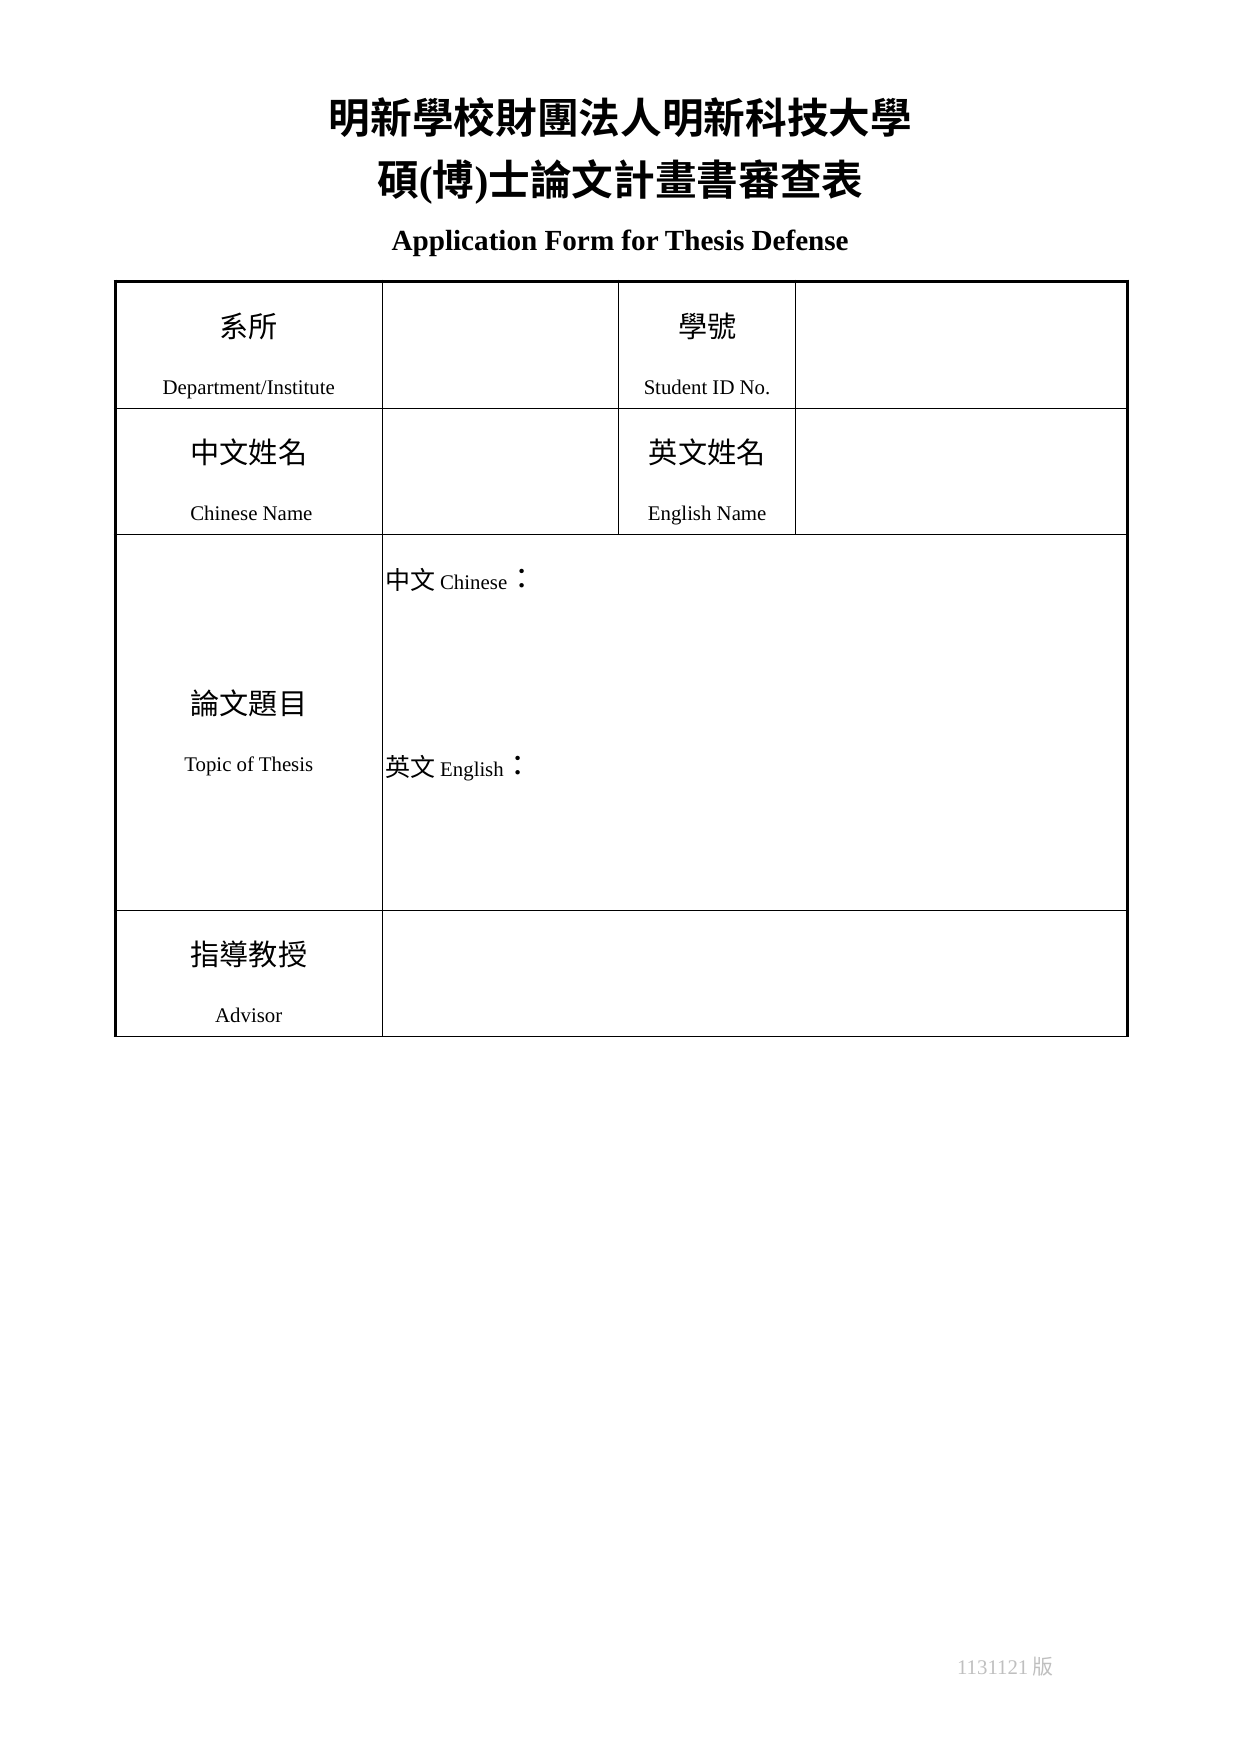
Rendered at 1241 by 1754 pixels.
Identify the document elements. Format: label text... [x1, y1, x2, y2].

table_cell 英文姓名 English Name [619, 409, 795, 534]
table_cell [796, 409, 1126, 534]
table_cell [383, 911, 1126, 1036]
table_header [796, 283, 1126, 408]
text Application Form for Thesis Defense [187, 198, 1053, 261]
table_header 學號 Student ID No. [619, 283, 795, 408]
table_header 系所 Department/Institute [117, 283, 382, 408]
text 碩(博)士論文計畫書審查表 [187, 136, 1053, 198]
table_cell 中文姓名 Chinese Name [117, 409, 382, 534]
table_cell 指導教授 Advisor [117, 911, 382, 1036]
table_cell 中文Chinese： 英文English： [383, 535, 1126, 910]
table_cell [383, 409, 618, 534]
table_header [383, 283, 618, 408]
text 明新學校財團法人明新科技大學 [187, 73, 1053, 136]
table_cell 論文題目 Topic of Thesis [117, 535, 382, 910]
